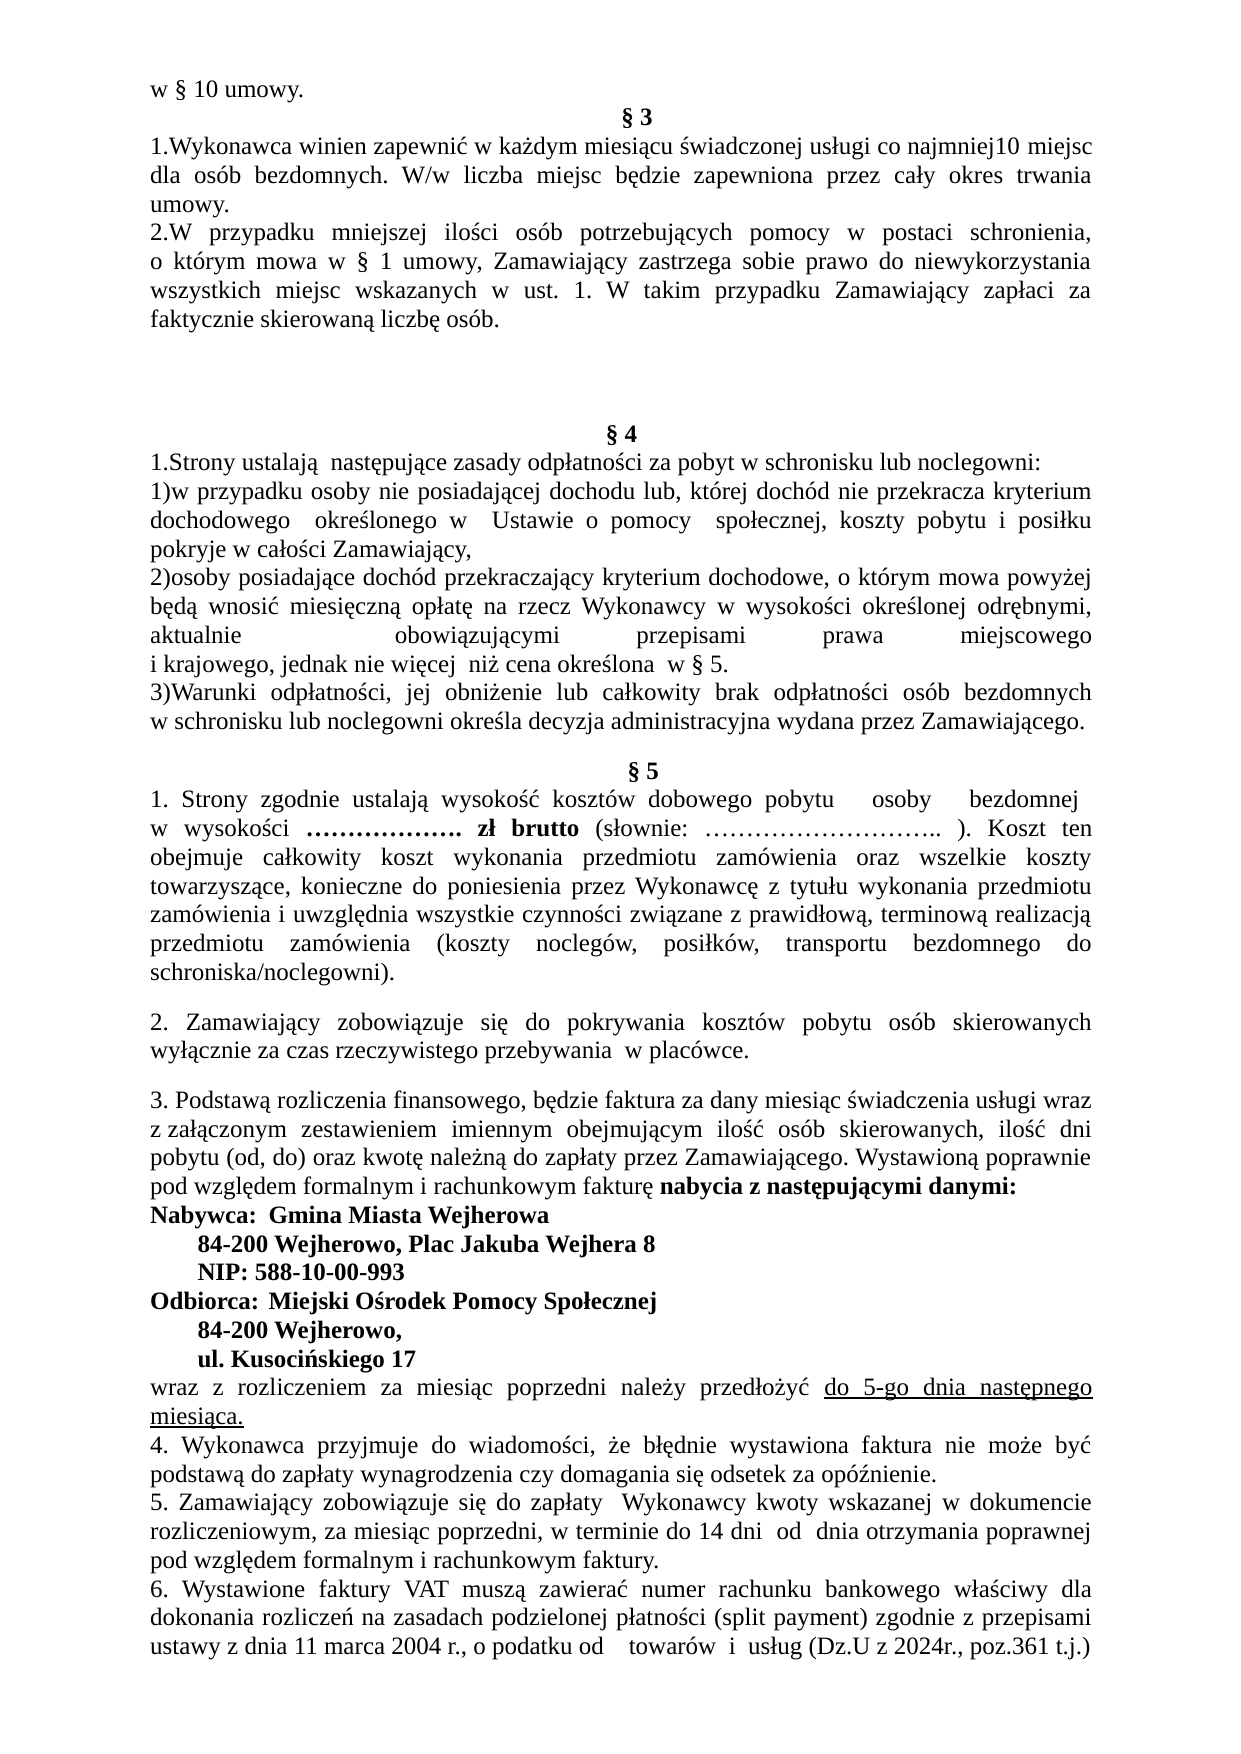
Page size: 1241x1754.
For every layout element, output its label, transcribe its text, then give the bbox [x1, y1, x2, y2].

list 1. Strony zgodnie ustalają wysokość kosztów dobowego pobytu osoby bezdomnej w wysokości ………………. zł brutto (słownie: ……………………….. ). Koszt ten obejmuje całkowity koszt wykonania przedmiotu zamówienia oraz wszelkie koszty towarzyszące, konieczne do poniesienia przez Wykonawcę z tytułu wykonania przedmiotu zamówienia i uwzględnia wszystkie czynności związane z prawidłową, terminową realizacją przedmiotu zamówienia (koszty noclegów, posiłków, transportu bezdomnego do schroniska/noclegowni). [0, 784, 1092, 986]
text 84-200 Wejherowo, Plac Jakuba Wejhera 8 [150, 1229, 1092, 1257]
list 2. Zamawiający zobowiązuje się do pokrywania kosztów pobytu osób skierowanych wyłącznie za czas rzeczywistego przebywania w placówce. [0, 1007, 1092, 1064]
text § 4 [150, 419, 1092, 447]
text Odbiorca: Miejski Ośrodek Pomocy Społecznej [150, 1286, 1092, 1315]
text NIP: 588-10-00-993 [150, 1257, 1092, 1286]
text 5. Zamawiający zobowiązuje się do zapłaty Wykonawcy kwoty wskazanej w dokumencie rozliczeniowym, za miesiąc poprzedni, w terminie do 14 dni od dnia otrzymania poprawnej pod względem formalnym i rachunkowym faktury. [150, 1487, 1092, 1574]
text 2)osoby posiadające dochód przekraczający kryterium dochodowe, o którym mowa powyżej będą wnosić miesięczną opłatę na rzecz Wykonawcy w wysokości określonej odrębnymi, aktualnie obowiązującymi przepisami prawa miejscowego i krajowego, jednak nie więcej niż cena określona w § 5. [150, 562, 1092, 677]
text § 3 [150, 102, 1092, 131]
text 1)w przypadku osoby nie posiadającej dochodu lub, której dochód nie przekracza kryterium dochodowego określonego w Ustawie o pomocy społecznej, koszty pobytu i posiłku pokryje w całości Zamawiający, [150, 476, 1092, 562]
text 1.Strony ustalają następujące zasady odpłatności za pobyt w schronisku lub noclegowni: [150, 447, 1092, 476]
text 2.W przypadku mniejszej ilości osób potrzebujących pomocy w postaci schronienia, o którym mowa w § 1 umowy, Zamawiający zastrzega sobie prawo do niewykorzystania wszystkich miejsc wskazanych w ust. 1. W takim przypadku Zamawiający zapłaci za faktycznie skierowaną liczbę osób. [150, 217, 1092, 332]
list 6. Wystawione faktury VAT muszą zawierać numer rachunku bankowego właściwy dla dokonania rozliczeń na zasadach podzielonej płatności (split payment) zgodnie z przepisami ustawy z dnia 11 marca 2004 r., o podatku od towarów i usług (Dz.U z 2024r., poz.361 t.j.) [0, 1574, 1092, 1660]
text 4. Wykonawca przyjmuje do wiadomości, że błędnie wystawiona faktura nie może być podstawą do zapłaty wynagrodzenia czy domagania się odsetek za opóźnienie. [150, 1430, 1092, 1487]
text w § 10 umowy. [150, 74, 1092, 102]
text 1.Wykonawca winien zapewnić w każdym miesiącu świadczonej usługi co najmniej10 miejsc dla osób bezdomnych. W/w liczba miejsc będzie zapewniona przez cały okres trwania umowy. [150, 131, 1092, 217]
list 3. Podstawą rozliczenia finansowego, będzie faktura za dany miesiąc świadczenia usługi wraz z załączonym zestawieniem imiennym obejmującym ilość osób skierowanych, ilość dni pobytu (od, do) oraz kwotę należną do zapłaty przez Zamawiającego. Wystawioną poprawnie pod względem formalnym i rachunkowym fakturę nabycia z następującymi danymi: [0, 1085, 1092, 1200]
text 84-200 Wejherowo, [150, 1315, 1092, 1344]
text § 5 [150, 756, 1092, 784]
text wraz z rozliczeniem za miesiąc poprzedni należy przedłożyć do 5-go dnia następnego miesiąca. [150, 1372, 1092, 1430]
text ul. Kusocińskiego 17 [150, 1344, 1092, 1372]
text 3)Warunki odpłatności, jej obniżenie lub całkowity brak odpłatności osób bezdomnych w schronisku lub noclegowni określa decyzja administracyjna wydana przez Zamawiającego. [150, 677, 1092, 735]
text Nabywca: Gmina Miasta Wejherowa [150, 1200, 1092, 1229]
